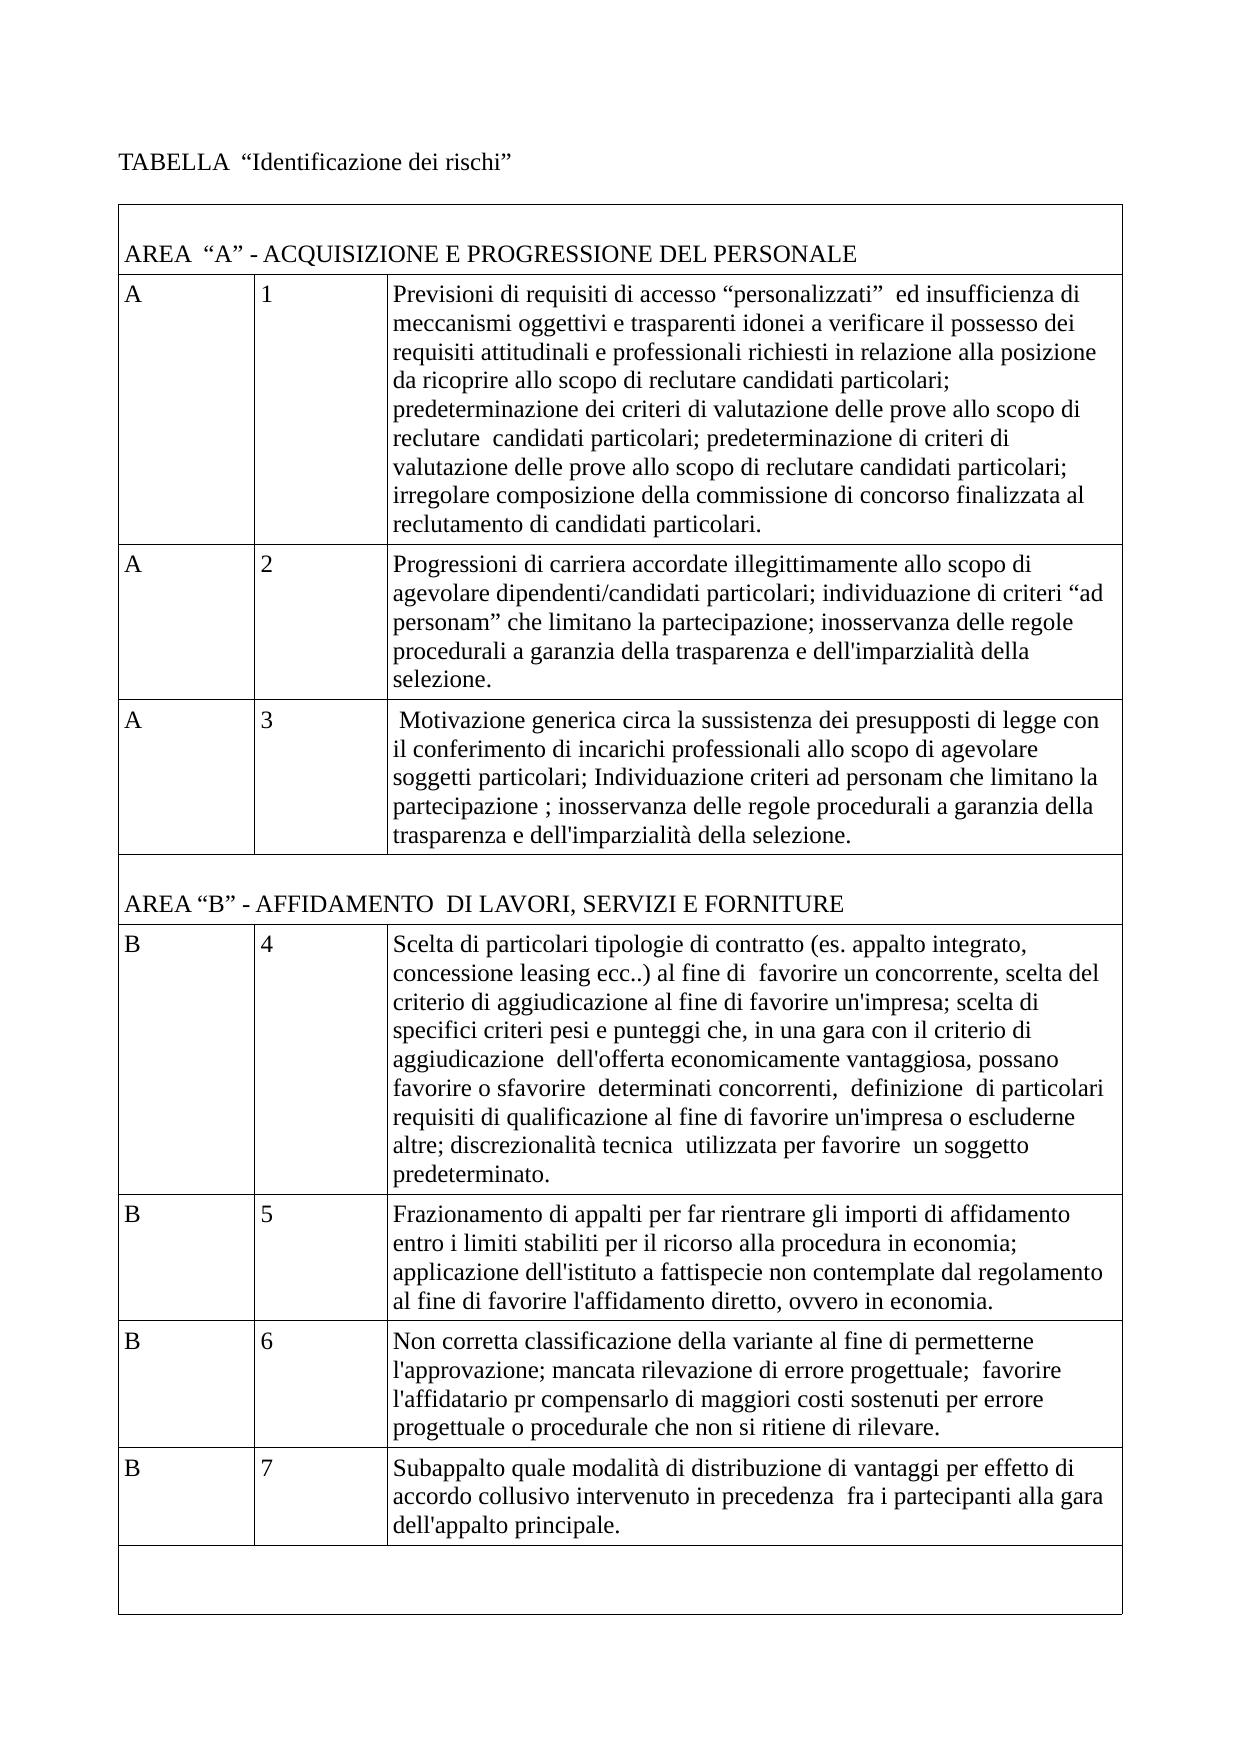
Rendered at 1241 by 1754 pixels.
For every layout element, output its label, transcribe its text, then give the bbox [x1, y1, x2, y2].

table_cell Scelta di particolari tipologie di contratto (es. appalto integrato, concessione leasing ecc..) al fine di favorire un concorrente, scelta del criterio di aggiudicazione al fine di favorire un'impresa; scelta di specifici criteri pesi e punteggi che, in una gara con il criterio di aggiudicazione dell'offerta economicamente vantaggiosa, possano favorire o sfavorire determinati concorrenti, definizione di particolari requisiti di qualificazione al fine di favorire un'impresa o escluderne altre; discrezionalità tecnica utilizzata per favorire un soggetto predeterminato. [388, 925, 1122, 1194]
table_cell AREA “B” - AFFIDAMENTO DI LAVORI, SERVIZI E FORNITURE [119, 855, 1122, 923]
table_cell B [119, 1195, 254, 1320]
table_cell 2 [255, 545, 387, 699]
table_cell 6 [255, 1321, 387, 1447]
table_cell Subappalto quale modalità di distribuzione di vantaggi per effetto di accordo collusivo intervenuto in precedenza fra i partecipanti alla gara dell'appalto principale. [388, 1448, 1122, 1545]
table_cell [119, 1546, 1122, 1614]
table_cell 5 [255, 1195, 387, 1320]
table_cell Progressioni di carriera accordate illegittimamente allo scopo di agevolare dipendenti/candidati particolari; individuazione di criteri “ad personam” che limitano la partecipazione; inosservanza delle regole procedurali a garanzia della trasparenza e dell'imparzialità della selezione. [388, 545, 1122, 699]
table_header AREA “A” - ACQUISIZIONE E PROGRESSIONE DEL PERSONALE [119, 205, 1122, 273]
table_cell 3 [255, 700, 387, 854]
table_cell B [119, 1321, 254, 1447]
table_cell B [119, 1448, 254, 1545]
table_cell A [119, 275, 254, 544]
table_cell Frazionamento di appalti per far rientrare gli importi di affidamento entro i limiti stabiliti per il ricorso alla procedura in economia; applicazione dell'istituto a fattispecie non contemplate dal regolamento al fine di favorire l'affidamento diretto, ovvero in economia. [388, 1195, 1122, 1320]
table_cell Previsioni di requisiti di accesso “personalizzati” ed insufficienza di meccanismi oggettivi e trasparenti idonei a verificare il possesso dei requisiti attitudinali e professionali richiesti in relazione alla posizione da ricoprire allo scopo di reclutare candidati particolari; predeterminazione dei criteri di valutazione delle prove allo scopo di reclutare candidati particolari; predeterminazione di criteri di valutazione delle prove allo scopo di reclutare candidati particolari; irregolare composizione della commissione di concorso finalizzata al reclutamento di candidati particolari. [388, 275, 1122, 544]
table_cell 4 [255, 925, 387, 1194]
table_cell B [119, 925, 254, 1194]
table_cell 7 [255, 1448, 387, 1545]
table_cell Non corretta classificazione della variante al fine di permetterne l'approvazione; mancata rilevazione di errore progettuale; favorire l'affidatario pr compensarlo di maggiori costi sostenuti per errore progettuale o procedurale che non si ritiene di rilevare. [388, 1321, 1122, 1447]
table_cell A [119, 700, 254, 854]
table_cell 1 [255, 275, 387, 544]
table_cell Motivazione generica circa la sussistenza dei presupposti di legge con il conferimento di incarichi professionali allo scopo di agevolare soggetti particolari; Individuazione criteri ad personam che limitano la partecipazione ; inosservanza delle regole procedurali a garanzia della trasparenza e dell'imparzialità della selezione. [388, 700, 1122, 854]
table_cell A [119, 545, 254, 699]
text TABELLA “Identificazione dei rischi” [118, 147, 1122, 176]
